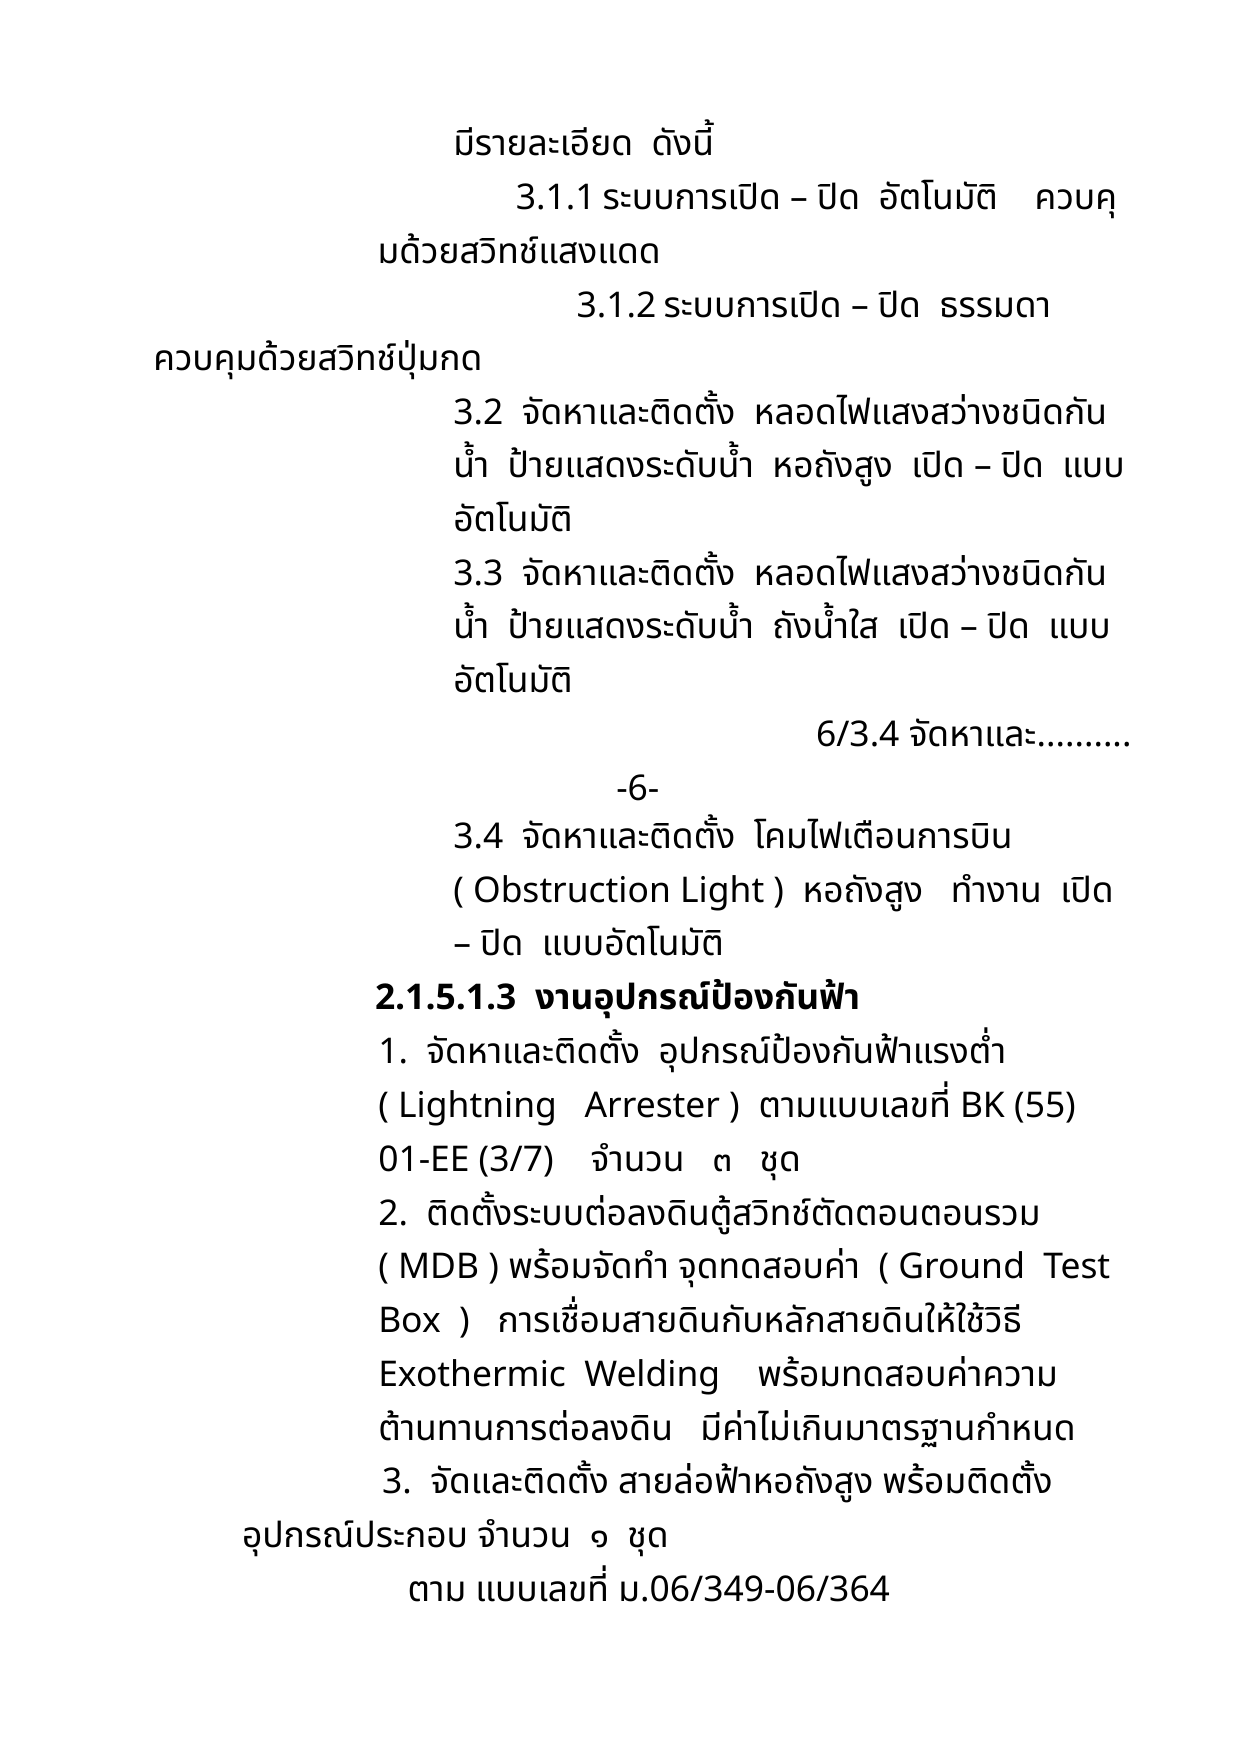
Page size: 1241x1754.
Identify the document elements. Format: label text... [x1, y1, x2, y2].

text 3.3 จัดหาและติดตั้ง หลอดไฟแสงสว่างชนิดกันน้ำ ป้ายแสดงระดับน้ำ ถังน้ำใส เปิด – ปิด แบบอัตโนมัติ [453, 547, 1131, 708]
text -6- [153, 762, 1131, 810]
text 3. จัดและติดตั้ง สายล่อฟ้าหอถังสูง พร้อมติดตั้งอุปกรณ์ประกอบ จำนวน ๑ ชุด [242, 1456, 1131, 1563]
text 3.1.1ระบบการเปิด – ปิด อัตโนมัติ ควบคุมด้วยสวิทช์แสงแดด [301, 172, 1131, 279]
text 3.4 จัดหาและติดตั้ง โคมไฟเตือนการบิน ( Obstruction Light ) หอถังสูง ทำงาน เปิด – ปิด แบบอัตโนมัติ [453, 810, 1131, 972]
text 3.2 จัดหาและติดตั้ง หลอดไฟแสงสว่างชนิดกันน้ำ ป้ายแสดงระดับน้ำ หอถังสูง เปิด – ปิด แบบอัตโนมัติ [453, 386, 1131, 547]
text 2. ติดตั้งระบบต่อลงดินตู้สวิทช์ตัดตอนตอนรวม ( MDB ) พร้อมจัดทำ จุดทดสอบค่า ( Ground Test Box ) การเชื่อมสายดินกับหลักสายดินให้ใช้วิธี Exothermic Welding พร้อมทดสอบค่าความต้านทานการต่อลงดิน มีค่าไม่เกินมาตรฐานกำหนด [378, 1187, 1131, 1456]
text ตาม แบบเลขที่ ม.06/349-06/364 [242, 1563, 1131, 1617]
text 6/3.4 จัดหาและ.......... [453, 708, 1131, 762]
text 3.1.2ระบบการเปิด – ปิด ธรรมดา ควบคุมด้วยสวิทช์ปุ่มกด [153, 279, 1131, 386]
text มีรายละเอียด ดังนี้ [453, 118, 1131, 172]
text 2.1.5.1.3 งานอุปกรณ์ป้องกันฟ้า [227, 972, 1131, 1026]
text 1. จัดหาและติดตั้ง อุปกรณ์ป้องกันฟ้าแรงต่ำ ( Lightning Arrester ) ตามแบบเลขที่ BK (55) 01-EE (3/7) จำนวน ๓ ชุด [378, 1026, 1131, 1187]
